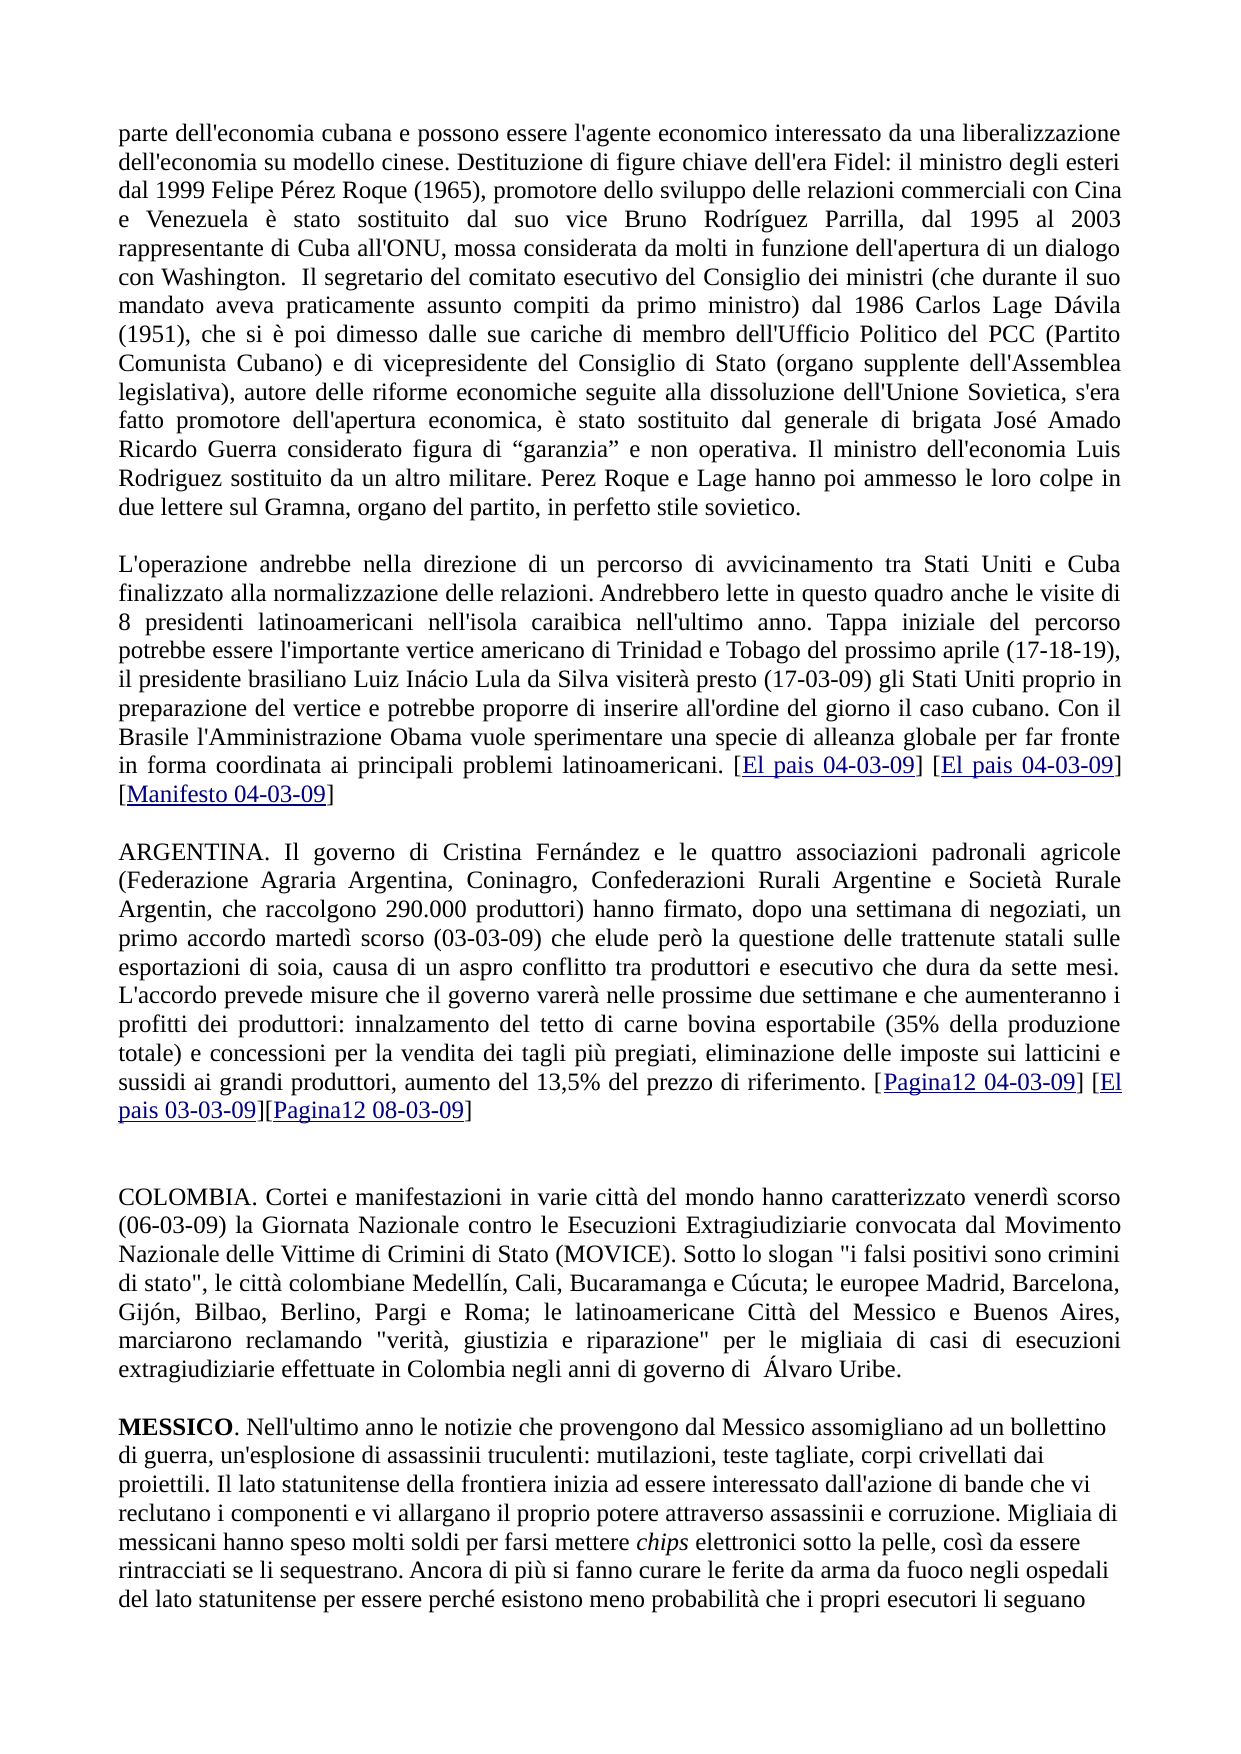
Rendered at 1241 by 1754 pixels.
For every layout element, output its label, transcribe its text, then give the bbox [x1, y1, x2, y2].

text COLOMBIA. Cortei e manifestazioni in varie città del mondo hanno caratterizzato venerdì scorso (06-03-09) la Giornata Nazionale contro le Esecuzioni Extragiudiziarie convocata dal Movimento Nazionale delle Vittime di Crimini di Stato (MOVICE). Sotto lo slogan "i falsi positivi sono crimini di stato", le città colombiane Medellín, Cali, Bucaramanga e Cúcuta; le europee Madrid, Barcelona, Gijón, Bilbao, Berlino, Pargi e Roma; le latinoamericane Città del Messico e Buenos Aires, marciarono reclamando "verità, giustizia e riparazione" per le migliaia di casi di esecuzioni extragiudiziarie effettuate in Colombia negli anni di governo di Álvaro Uribe. [118, 1182, 1122, 1383]
text MESSICO. Nell'ultimo anno le notizie che provengono dal Messico assomigliano ad un bollettino di guerra, un'esplosione di assassinii truculenti: mutilazioni, teste tagliate, corpi crivellati dai proiettili. Il lato statunitense della frontiera inizia ad essere interessato dall'azione di bande che vi reclutano i componenti e vi allargano il proprio potere attraverso assassinii e corruzione. Migliaia di messicani hanno speso molti soldi per farsi mettere chips elettronici sotto la pelle, così da essere rintracciati se li sequestrano. Ancora di più si fanno curare le ferite da arma da fuoco negli ospedali del lato statunitense per essere perché esistono meno probabilità che i propri esecutori li seguano [118, 1412, 1122, 1613]
text ARGENTINA. Il governo di Cristina Fernández e le quattro associazioni padronali agricole (Federazione Agraria Argentina, Coninagro, Confederazioni Rurali Argentine e Società Rurale Argentin, che raccolgono 290.000 produttori) hanno firmato, dopo una settimana di negoziati, un primo accordo martedì scorso (03-03-09) che elude però la questione delle trattenute statali sulle esportazioni di soia, causa di un aspro conflitto tra produttori e esecutivo che dura da sette mesi. L'accordo prevede misure che il governo varerà nelle prossime due settimane e che aumenteranno i profitti dei produttori: innalzamento del tetto di carne bovina esportabile (35% della produzione totale) e concessioni per la vendita dei tagli più pregiati, eliminazione delle imposte sui latticini e sussidi ai grandi produttori, aumento del 13,5% del prezzo di riferimento. [Pagina12 04-03-09] [El pais 03-03-09][Pagina12 08-03-09] [118, 837, 1122, 1124]
text parte dell'economia cubana e possono essere l'agente economico interessato da una liberalizzazione dell'economia su modello cinese. Destituzione di figure chiave dell'era Fidel: il ministro degli esteri dal 1999 Felipe Pérez Roque (1965), promotore dello sviluppo delle relazioni commerciali con Cina e Venezuela è stato sostituito dal suo vice Bruno Rodríguez Parrilla, dal 1995 al 2003 rappresentante di Cuba all'ONU, mossa considerata da molti in funzione dell'apertura di un dialogo con Washington. Il segretario del comitato esecutivo del Consiglio dei ministri (che durante il suo mandato aveva praticamente assunto compiti da primo ministro) dal 1986 Carlos Lage Dávila (1951), che si è poi dimesso dalle sue cariche di membro dell'Ufficio Politico del PCC (Partito Comunista Cubano) e di vicepresidente del Consiglio di Stato (organo supplente dell'Assemblea legislativa), autore delle riforme economiche seguite alla dissoluzione dell'Unione Sovietica, s'era fatto promotore dell'apertura economica, è stato sostituito dal generale di brigata José Amado Ricardo Guerra considerato figura di “garanzia” e non operativa. Il ministro dell'economia Luis Rodriguez sostituito da un altro militare. Perez Roque e Lage hanno poi ammesso le loro colpe in due lettere sul Gramna, organo del partito, in perfetto stile sovietico. [118, 118, 1122, 521]
text L'operazione andrebbe nella direzione di un percorso di avvicinamento tra Stati Uniti e Cuba finalizzato alla normalizzazione delle relazioni. Andrebbero lette in questo quadro anche le visite di 8 presidenti latinoamericani nell'isola caraibica nell'ultimo anno. Tappa iniziale del percorso potrebbe essere l'importante vertice americano di Trinidad e Tobago del prossimo aprile (17-18-19), il presidente brasiliano Luiz Inácio Lula da Silva visiterà presto (17-03-09) gli Stati Uniti proprio in preparazione del vertice e potrebbe proporre di inserire all'ordine del giorno il caso cubano. Con il Brasile l'Amministrazione Obama vuole sperimentare una specie di alleanza globale per far fronte in forma coordinata ai principali problemi latinoamericani. [El pais 04-03-09] [El pais 04-03-09] [Manifesto 04-03-09] [118, 549, 1122, 808]
